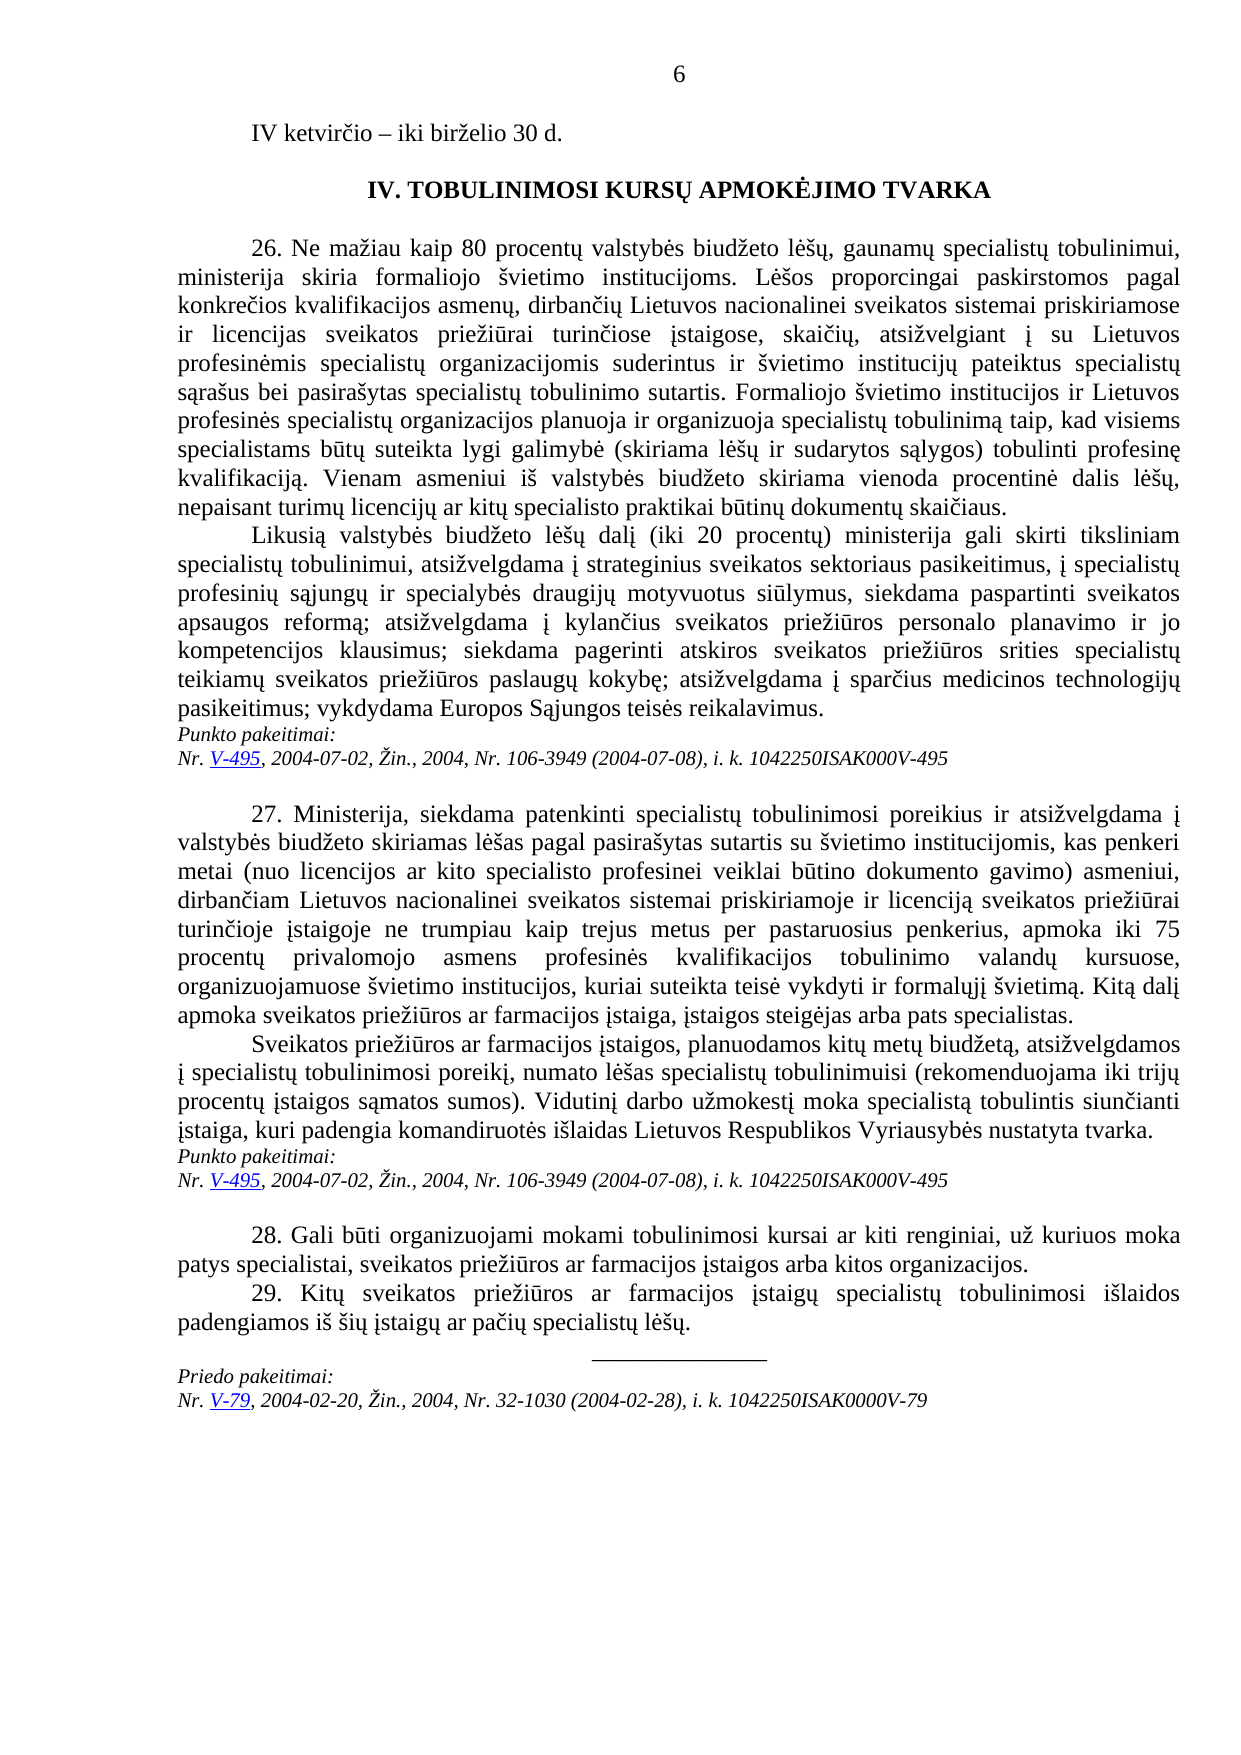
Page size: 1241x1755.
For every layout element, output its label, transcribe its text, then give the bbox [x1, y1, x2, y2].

text Likusią valstybės biudžeto lėšų dalį (iki 20 procentų) ministerija gali skirti tiksliniam specialistų tobulinimui, atsižvelgdama į strateginius sveikatos sektoriaus pasikeitimus, į specialistų profesinių sąjungų ir specialybės draugijų motyvuotus siūlymus, siekdama paspartinti sveikatos apsaugos reformą; atsižvelgdama į kylančius sveikatos priežiūros personalo planavimo ir jo kompetencijos klausimus; siekdama pagerinti atskiros sveikatos priežiūros srities specialistų teikiamų sveikatos priežiūros paslaugų kokybę; atsižvelgdama į sparčius medicinos technologijų pasikeitimus; vykdydama Europos Sąjungos teisės reikalavimus. [177, 521, 1181, 722]
text Nr. V-495, 2004-07-02, Žin., 2004, Nr. 106-3949 (2004-07-08), i. k. 1042250ISAK000V-495 [177, 1168, 1181, 1192]
text ______________ [177, 1336, 1181, 1364]
text 29. Kitų sveikatos priežiūros ar farmacijos įstaigų specialistų tobulinimosi išlaidos padengiamos iš šių įstaigų ar pačių specialistų lėšų. [177, 1278, 1181, 1336]
text 28. Gali būti organizuojami mokami tobulinimosi kursai ar kiti renginiai, už kuriuos moka patys specialistai, sveikatos priežiūros ar farmacijos įstaigos arba kitos organizacijos. [177, 1221, 1181, 1278]
text Priedo pakeitimai: [177, 1364, 1181, 1388]
text Punkto pakeitimai: [177, 1144, 1181, 1168]
text 27. Ministerija, siekdama patenkinti specialistų tobulinimosi poreikius ir atsižvelgdama į valstybės biudžeto skiriamas lėšas pagal pasirašytas sutartis su švietimo institucijomis, kas penkeri metai (nuo licencijos ar kito specialisto profesinei veiklai būtino dokumento gavimo) asmeniui, dirbančiam Lietuvos nacionalinei sveikatos sistemai priskiriamoje ir licenciją sveikatos priežiūrai turinčioje įstaigoje ne trumpiau kaip trejus metus per pastaruosius penkerius, apmoka iki 75 procentų privalomojo asmens profesinės kvalifikacijos tobulinimo valandų kursuose, organizuojamuose švietimo institucijos, kuriai suteikta teisė vykdyti ir formalųjį švietimą. Kitą dalį apmoka sveikatos priežiūros ar farmacijos įstaiga, įstaigos steigėjas arba pats specialistas. [177, 799, 1181, 1029]
text 26. Ne mažiau kaip 80 procentų valstybės biudžeto lėšų, gaunamų specialistų tobulinimui, ministerija skiria formaliojo švietimo institucijoms. Lėšos proporcingai paskirstomos pagal konkrečios kvalifikacijos asmenų, dirbančių Lietuvos nacionalinei sveikatos sistemai priskiriamose ir licencijas sveikatos priežiūrai turinčiose įstaigose, skaičių, atsižvelgiant į su Lietuvos profesinėmis specialistų organizacijomis suderintus ir švietimo institucijų pateiktus specialistų sąrašus bei pasirašytas specialistų tobulinimo sutartis. Formaliojo švietimo institucijos ir Lietuvos profesinės specialistų organizacijos planuoja ir organizuoja specialistų tobulinimą taip, kad visiems specialistams būtų suteikta lygi galimybė (skiriama lėšų ir sudarytos sąlygos) tobulinti profesinę kvalifikaciją. Vienam asmeniui iš valstybės biudžeto skiriama vienoda procentinė dalis lėšų, nepaisant turimų licencijų ar kitų specialisto praktikai būtinų dokumentų skaičiaus. [177, 233, 1181, 521]
text Sveikatos priežiūros ar farmacijos įstaigos, planuodamos kitų metų biudžetą, atsižvelgdamos į specialistų tobulinimosi poreikį, numato lėšas specialistų tobulinimuisi (rekomenduojama iki trijų procentų įstaigos sąmatos sumos). Vidutinį darbo užmokestį moka specialistą tobulintis siunčianti įstaiga, kuri padengia komandiruotės išlaidas Lietuvos Respublikos Vyriausybės nustatyta tvarka. [177, 1029, 1181, 1144]
text Nr. V-495, 2004-07-02, Žin., 2004, Nr. 106-3949 (2004-07-08), i. k. 1042250ISAK000V-495 [177, 746, 1181, 770]
text IV. TOBULINIMOSI KURSŲ APMOKĖJIMO TVARKA [177, 176, 1181, 204]
text Punkto pakeitimai: [177, 722, 1181, 746]
text IV ketvirčio – iki birželio 30 d. [177, 118, 1181, 147]
text Nr. V-79, 2004-02-20, Žin., 2004, Nr. 32-1030 (2004-02-28), i. k. 1042250ISAK0000V-79 [177, 1388, 1181, 1412]
